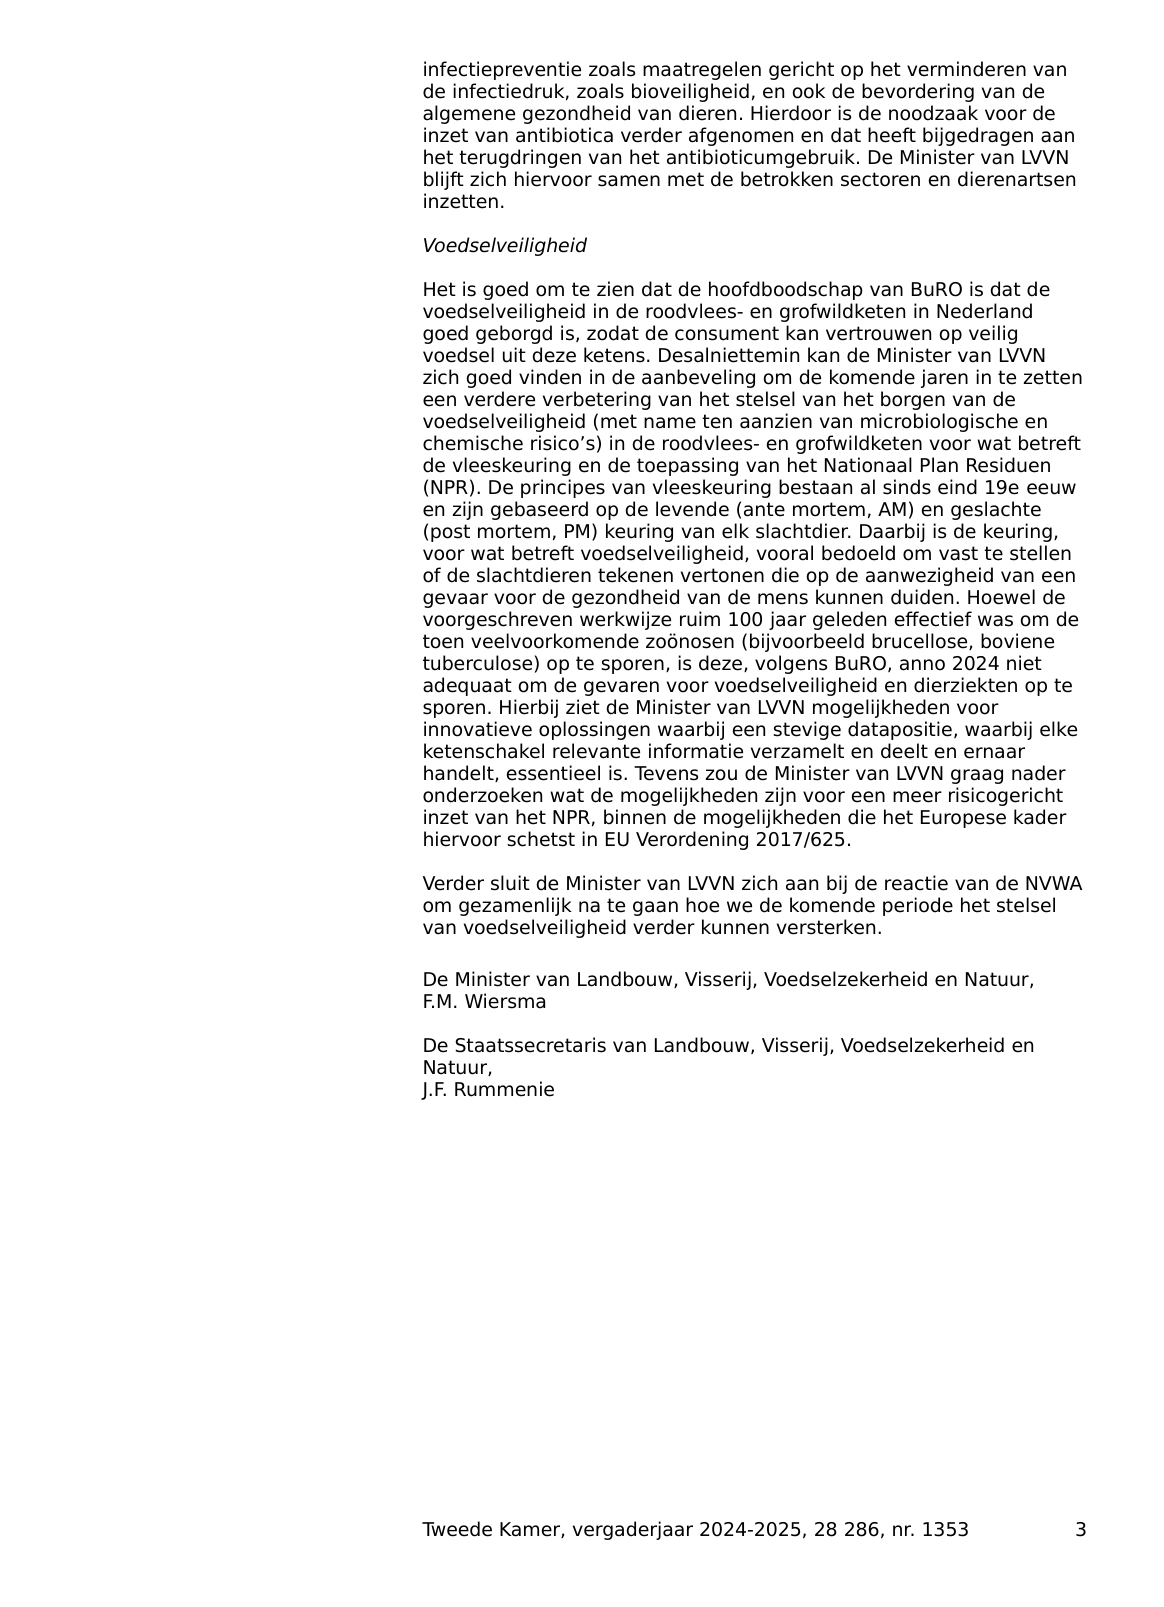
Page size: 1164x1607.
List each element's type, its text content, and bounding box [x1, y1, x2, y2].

text Verder sluit de Minister van LVVN zich aan bij de reactie van de NVWA om gezamenlijk na te gaan hoe we de komende periode het stelsel van voedselveiligheid verder kunnen versterken. [422, 873, 1087, 939]
text De Staatssecretaris van Landbouw, Visserij, Voedselzekerheid en Natuur, J.F. Rummenie [422, 1035, 1087, 1101]
text Het is goed om te zien dat de hoofdboodschap van BuRO is dat de voedselveiligheid in de roodvlees- en grofwildketen in Nederland goed geborgd is, zodat de consument kan vertrouwen op veilig voedsel uit deze ketens. Desalniettemin kan de Minister van LVVN zich goed vinden in de aanbeveling om de komende jaren in te zetten een verdere verbetering van het stelsel van het borgen van de voedselveiligheid (met name ten aanzien van microbiologische en chemische risico’s) in de roodvlees- en grofwildketen voor wat betreft de vleeskeuring en de toepassing van het Nationaal Plan Residuen (NPR). De principes van vleeskeuring bestaan al sinds eind 19e eeuw en zijn gebaseerd op de levende (ante mortem, AM) en geslachte (post mortem, PM) keuring van elk slachtdier. Daarbij is de keuring, voor wat betreft voedselveiligheid, vooral bedoeld om vast te stellen of de slachtdieren tekenen vertonen die op de aanwezigheid van een gevaar voor de gezondheid van de mens kunnen duiden. Hoewel de voorgeschreven werkwijze ruim 100 jaar geleden effectief was om de toen veelvoorkomende zoönosen (bijvoorbeeld brucellose, boviene tuberculose) op te sporen, is deze, volgens BuRO, anno 2024 niet adequaat om de gevaren voor voedselveiligheid en dierziekten op te sporen. Hierbij ziet de Minister van LVVN mogelijkheden voor innovatieve oplossingen waarbij een stevige datapositie, waarbij elke ketenschakel relevante informatie verzamelt en deelt en ernaar handelt, essentieel is. Tevens zou de Minister van LVVN graag nader onderzoeken wat de mogelijkheden zijn voor een meer risicogericht inzet van het NPR, binnen de mogelijkheden die het Europese kader hiervoor schetst in EU Verordening 2017/625. [422, 279, 1087, 851]
text infectiepreventie zoals maatregelen gericht op het verminderen van de infectiedruk, zoals bioveiligheid, en ook de bevordering van de algemene gezondheid van dieren. Hierdoor is de noodzaak voor de inzet van antibiotica verder afgenomen en dat heeft bijgedragen aan het terugdringen van het antibioticumgebruik. De Minister van LVVN blijft zich hiervoor samen met de betrokken sectoren en dierenartsen inzetten. [422, 59, 1087, 213]
text De Minister van Landbouw, Visserij, Voedselzekerheid en Natuur, F.M. Wiersma [422, 969, 1087, 1013]
subtitle Voedselveiligheid [422, 235, 1087, 257]
